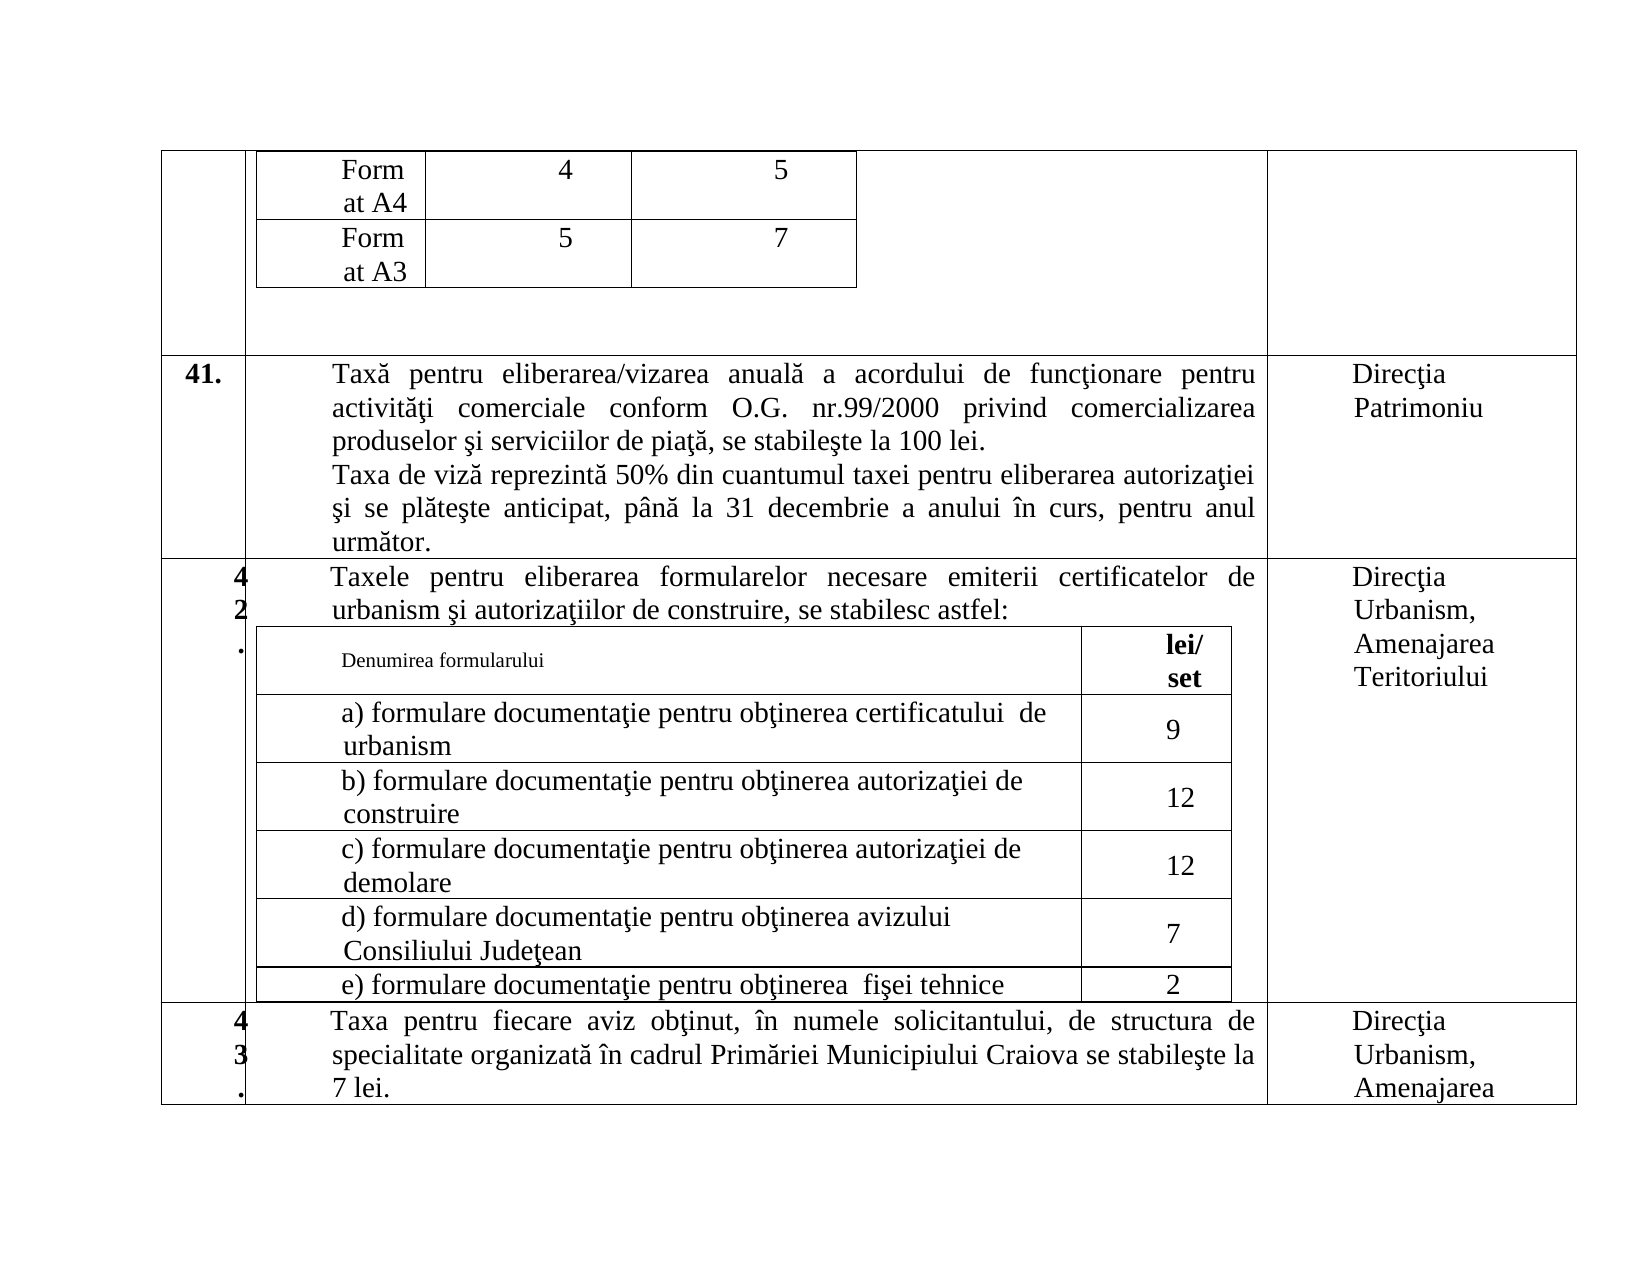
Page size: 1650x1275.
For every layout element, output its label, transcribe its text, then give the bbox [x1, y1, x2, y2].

table_cell 5 [426, 220, 631, 287]
table_cell Direcţia Patrimoniu [1268, 356, 1576, 558]
table_cell a) formulare documentaţie pentru obţinerea certificatului de urbanism [257, 695, 1081, 762]
table_cell [1268, 151, 1576, 355]
table_cell 41. [162, 356, 245, 558]
table_cell [246, 151, 1267, 355]
table_cell Taxele pentru eliberarea formularelor necesare emiterii certificatelor de urbanism şi autorizaţiilor de construire, se stabilesc astfel: [246, 559, 1267, 1002]
table_cell 9 [1082, 695, 1231, 762]
table_cell 4 [426, 152, 631, 219]
table_cell e) formulare documentaţie pentru obţinerea fişei tehnice [257, 968, 1081, 1001]
table_header lei/set [1082, 627, 1231, 694]
table_cell Direcţia Urbanism, Amenajarea Teritoriului [1268, 559, 1576, 1002]
table_cell Format A3 [257, 220, 425, 287]
table_cell 12 [1082, 763, 1231, 830]
table_cell 12 [1082, 831, 1231, 898]
table_cell 7 [1082, 899, 1231, 966]
table_cell 42. [162, 559, 245, 1002]
table_cell 43. [162, 1003, 245, 1104]
table_cell d) formulare documentaţie pentru obţinerea avizului Consiliului Judeţean [257, 899, 1081, 966]
table_cell 2 [1082, 968, 1231, 1001]
table_cell b) formulare documentaţie pentru obţinerea autorizaţiei de construire [257, 763, 1081, 830]
table_cell Taxa pentru fiecare aviz obţinut, în numele solicitantului, de structura de specialitate organizată în cadrul Primăriei Municipiului Craiova se stabileşte la 7 lei. [246, 1003, 1267, 1104]
table_cell [162, 151, 245, 355]
table_cell Format A4 [257, 152, 425, 219]
table_cell Taxă pentru eliberarea/vizarea anuală a acordului de funcţionare pentru activităţi comerciale conform O.G. nr.99/2000 privind comercializarea produselor şi serviciilor de piaţă, se stabileşte la 100 lei. Taxa de viză reprezintă 50% din cuantumul taxei pentru eliberarea autorizaţiei şi se plăteşte anticipat, până la 31 decembrie a anului în curs, pentru anul următor. [246, 356, 1267, 558]
table_cell 7 [632, 220, 856, 287]
table_header Denumirea formularului [257, 627, 1081, 694]
table_cell c) formulare documentaţie pentru obţinerea autorizaţiei de demolare [257, 831, 1081, 898]
table_cell 5 [632, 152, 856, 219]
table_cell Direcţia Urbanism, Amenajarea [1268, 1003, 1576, 1104]
